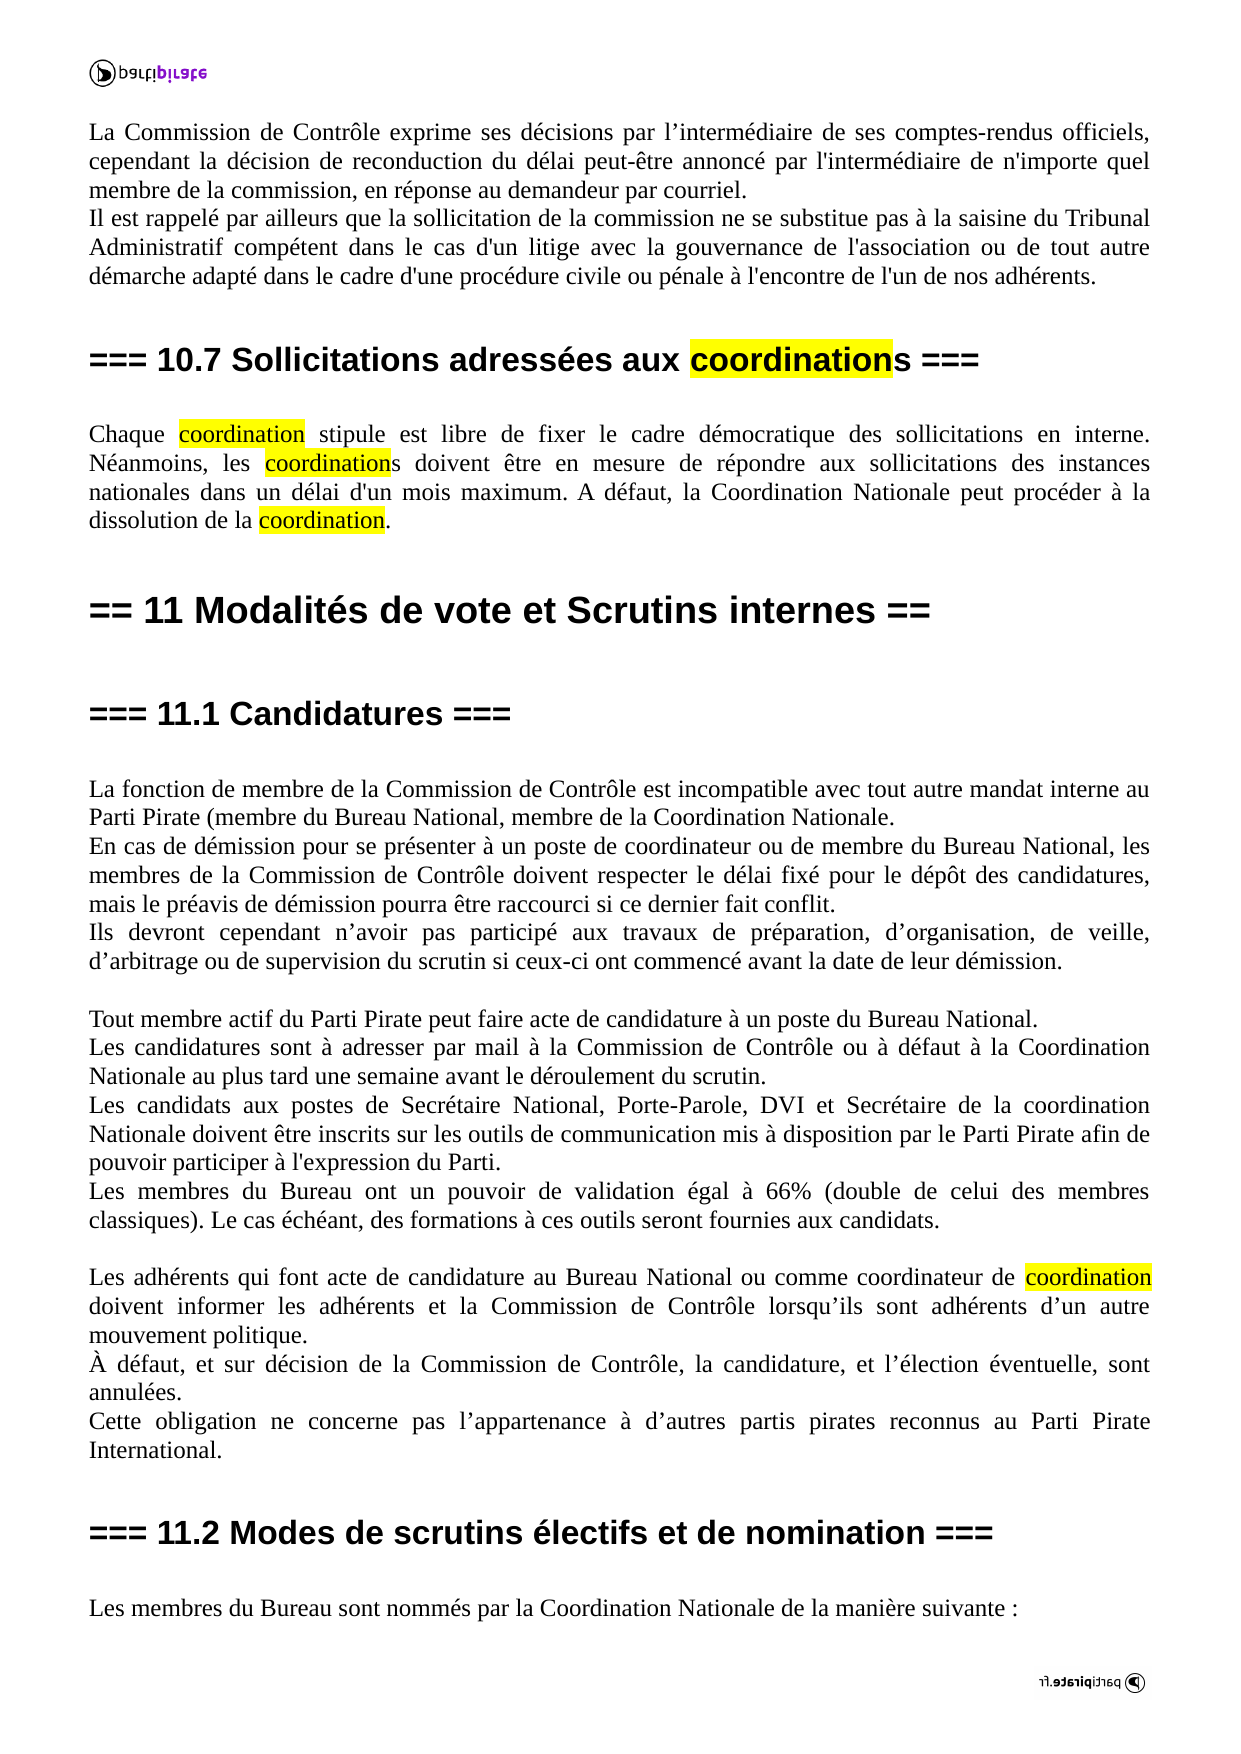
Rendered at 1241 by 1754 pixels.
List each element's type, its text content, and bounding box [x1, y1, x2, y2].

text Les membres du Bureau ont un pouvoir de validation égal à 66% (double de celui des membres classiques). Le cas échéant, des formations à ces outils seront fournies aux candidats. [88, 1176, 1152, 1234]
text La fonction de membre de la Commission de Contrôle est incompatible avec tout autre mandat interne au Parti Pirate (membre du Bureau National, membre de la Coordination Nationale. [88, 774, 1152, 831]
text Les membres du Bureau sont nommés par la Coordination Nationale de la manière suivante : [88, 1593, 1152, 1622]
text En cas de démission pour se présenter à un poste de coordinateur ou de membre du Bureau National, les membres de la Commission de Contrôle doivent respecter le délai fixé pour le dépôt des candidatures, mais le préavis de démission pourra être raccourci si ce dernier fait conflit. [88, 831, 1152, 917]
text À défaut, et sur décision de la Commission de Contrôle, la candidature, et l’élection éventuelle, sont annulées. [88, 1349, 1152, 1406]
text Chaque coordination stipule est libre de fixer le cadre démocratique des sollicitations en interne. Néanmoins, les coordinations doivent être en mesure de répondre aux sollicitations des instances nationales dans un délai d'un mois maximum. A défaut, la Coordination Nationale peut procéder à la dissolution de la coordination. [88, 419, 1152, 534]
text Il est rappelé par ailleurs que la sollicitation de la commission ne se substitue pas à la saisine du Tribunal Administratif compétent dans le cas d'un litige avec la gouvernance de l'association ou de tout autre démarche adapté dans le cadre d'une procédure civile ou pénale à l'encontre de l'un de nos adhérents. [88, 203, 1152, 290]
text Les adhérents qui font acte de candidature au Bureau National ou comme coordinateur de coordination doivent informer les adhérents et la Commission de Contrôle lorsqu’ils sont adhérents d’un autre mouvement politique. [88, 1262, 1152, 1349]
subtitle === 10.7 Sollicitations adressées aux coordinations === [88, 339, 1152, 378]
text Cette obligation ne concerne pas l’appartenance à d’autres partis pirates reconnus au Parti Pirate International. [88, 1406, 1152, 1464]
subtitle === 11.2 Modes de scrutins électifs et de nomination === [88, 1513, 1152, 1552]
text Tout membre actif du Parti Pirate peut faire acte de candidature à un poste du Bureau National. [88, 1004, 1152, 1032]
picture [88, 59, 207, 88]
picture [1033, 1666, 1152, 1700]
subtitle == 11 Modalités de vote et Scrutins internes == [88, 588, 1152, 632]
subtitle === 11.1 Candidatures === [88, 694, 1152, 732]
text La Commission de Contrôle exprime ses décisions par l’intermédiaire de ses comptes-rendus officiels, cependant la décision de reconduction du délai peut-être annoncé par l'intermédiaire de n'importe quel membre de la commission, en réponse au demandeur par courriel. [88, 117, 1152, 203]
text Ils devront cependant n’avoir pas participé aux travaux de préparation, d’organisation, de veille, d’arbitrage ou de supervision du scrutin si ceux-ci ont commencé avant la date de leur démission. [88, 917, 1152, 975]
text Les candidats aux postes de Secrétaire National, Porte-Parole, DVI et Secrétaire de la coordination Nationale doivent être inscrits sur les outils de communication mis à disposition par le Parti Pirate afin de pouvoir participer à l'expression du Parti. [88, 1090, 1152, 1176]
text Les candidatures sont à adresser par mail à la Commission de Contrôle ou à défaut à la Coordination Nationale au plus tard une semaine avant le déroulement du scrutin. [88, 1032, 1152, 1090]
